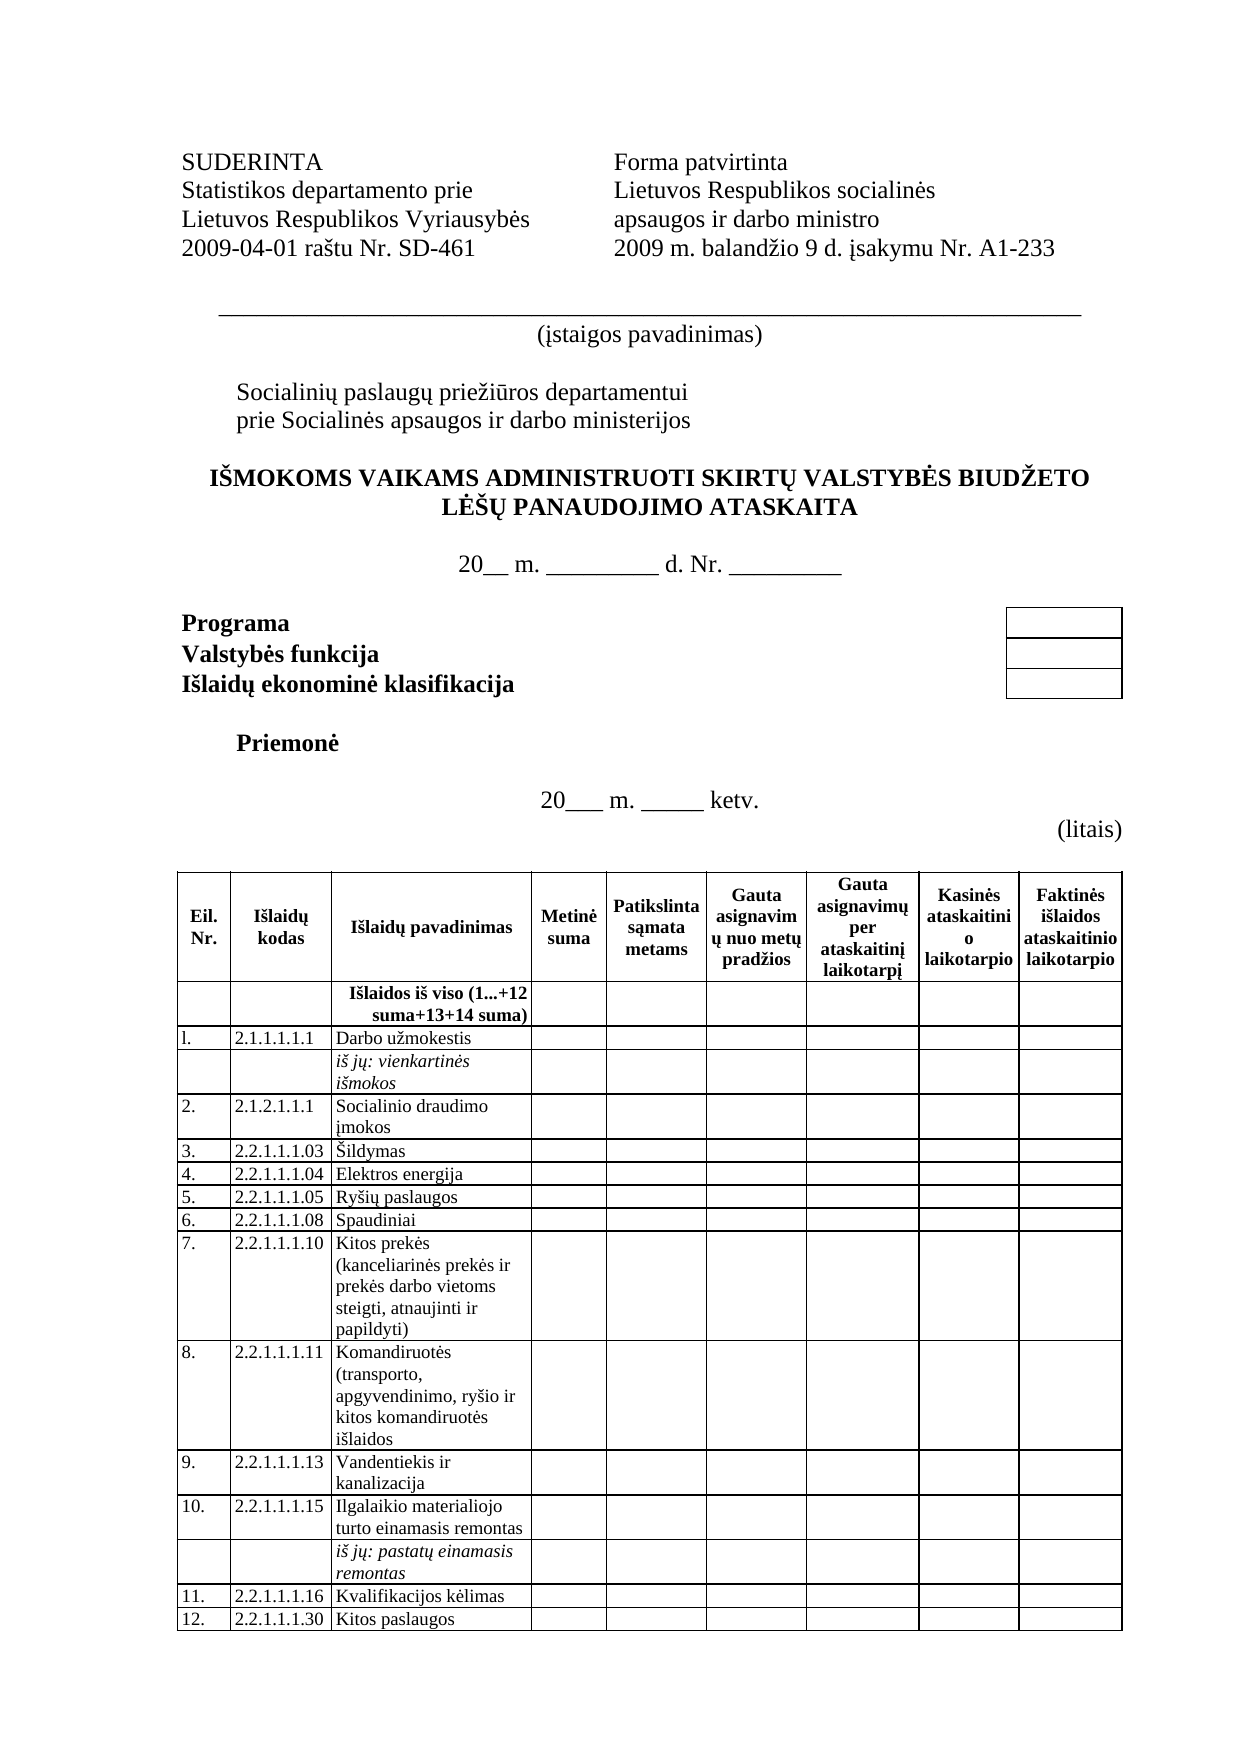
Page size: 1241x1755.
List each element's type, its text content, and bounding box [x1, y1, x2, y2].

table_cell [607, 1163, 706, 1184]
table_cell [607, 1140, 706, 1161]
table_cell [807, 1095, 918, 1138]
table_header Gauta asignavimų per ataskaitinį laikotarpį [807, 873, 918, 981]
table_cell [920, 1540, 1018, 1583]
table_cell [707, 1186, 806, 1207]
table_cell 9. [178, 1451, 230, 1494]
table_cell [532, 1140, 606, 1161]
table_cell [532, 1186, 606, 1207]
table_cell [1020, 1540, 1121, 1583]
table_cell Kitos prekės (kanceliarinės prekės ir prekės darbo vietoms steigti, atnaujinti ir papildyti) [332, 1232, 531, 1340]
table_cell [707, 1341, 806, 1449]
table_cell 2009 m. balandžio 9 d. įsakymu Nr. A1-233 [609, 233, 1122, 262]
table_cell [1020, 1140, 1121, 1161]
table_cell [807, 1163, 918, 1184]
table_cell [1020, 1341, 1121, 1449]
table_cell [1020, 1209, 1121, 1230]
table_cell [1020, 1585, 1121, 1606]
table_header Kasinės ataskaitinio laikotarpio [920, 873, 1018, 981]
table_cell 5. [178, 1186, 230, 1207]
table_cell 2.2.1.1.1.11 [231, 1341, 331, 1449]
table_cell [807, 1186, 918, 1207]
table_cell [607, 1232, 706, 1340]
table_cell [807, 1496, 918, 1538]
table_cell [532, 1585, 606, 1606]
table_cell Lietuvos Respublikos Vyriausybės [177, 204, 609, 233]
table_cell [920, 1050, 1018, 1093]
table_cell [1020, 1095, 1121, 1138]
table_cell 2.2.1.1.1.10 [231, 1232, 331, 1340]
table_cell [532, 1232, 606, 1340]
table_header Išlaidų pavadinimas [332, 873, 531, 981]
table_cell [807, 1209, 918, 1230]
table_cell 7. [178, 1232, 230, 1340]
table_cell [1020, 1186, 1121, 1207]
table_cell [807, 1341, 918, 1449]
table_cell [707, 1540, 806, 1583]
table_cell 3. [178, 1140, 230, 1161]
table_cell 12. [178, 1608, 230, 1629]
table_cell [807, 1050, 918, 1093]
table_cell Išlaidų ekonominė klasifikacija [177, 668, 1006, 698]
table_cell [532, 1341, 606, 1449]
table_cell [1020, 1163, 1121, 1184]
table_cell [1020, 1050, 1121, 1093]
table_cell [707, 1095, 806, 1138]
text IŠMOKOMS VAIKAMS ADMINISTRUOTI SKIRTŲ VALSTYBĖS BIUDŽETO LĖŠŲ PANAUDOJIMO ATASKAITA [177, 463, 1122, 521]
table_cell [920, 1095, 1018, 1138]
table_cell 2.1.2.1.1.1 [231, 1095, 331, 1138]
table_cell Vandentiekis ir kanalizacija [332, 1451, 531, 1494]
text prie Socialinės apsaugos ir darbo ministerijos [177, 406, 1122, 434]
table_cell Kitos paslaugos [332, 1608, 531, 1629]
table_cell Komandiruotės (transporto, apgyvendinimo, ryšio ir kitos komandiruotės išlaidos [332, 1341, 531, 1449]
table_cell iš jų: pastatų einamasis remontas [332, 1540, 531, 1583]
text _____________________________________________________________________ [177, 291, 1122, 319]
table_header Gauta asignavimų nuo metų pradžios [707, 873, 806, 981]
table_cell [607, 1095, 706, 1138]
table_cell 10. [178, 1496, 230, 1538]
table_cell [1007, 669, 1121, 698]
table_cell [707, 1140, 806, 1161]
table_header [1007, 608, 1121, 637]
table_cell Socialinio draudimo įmokos [332, 1095, 531, 1138]
table_header SUDERINTA [177, 147, 609, 176]
table_cell [1020, 1496, 1121, 1538]
table_cell [178, 1540, 230, 1583]
table_header Metinė suma [532, 873, 606, 981]
table_cell iš jų: vienkartinės išmokos [332, 1050, 531, 1093]
table_cell apsaugos ir darbo ministro [609, 204, 1122, 233]
table_cell [707, 1163, 806, 1184]
table_cell [920, 1232, 1018, 1340]
table_cell 2.2.1.1.1.08 [231, 1209, 331, 1230]
table_cell [607, 1209, 706, 1230]
table_cell [532, 1050, 606, 1093]
table_cell [807, 1540, 918, 1583]
table_cell 2.2.1.1.1.13 [231, 1451, 331, 1494]
table_cell 11. [178, 1585, 230, 1606]
table_cell 2.1.1.1.1.1 [231, 1027, 331, 1048]
table_cell [532, 1496, 606, 1538]
table_cell [607, 1027, 706, 1048]
table_cell [607, 1608, 706, 1629]
table_cell [920, 1163, 1018, 1184]
table_cell [807, 982, 918, 1025]
table_cell Kvalifikacijos kėlimas [332, 1585, 531, 1606]
table_cell [607, 1540, 706, 1583]
table_cell [920, 1496, 1018, 1538]
table_cell [532, 1163, 606, 1184]
table_cell [1020, 1232, 1121, 1340]
table_cell [920, 1027, 1018, 1048]
table_cell [707, 1496, 806, 1538]
table_cell 2.2.1.1.1.04 [231, 1163, 331, 1184]
table_cell [532, 982, 606, 1025]
table_cell [607, 1585, 706, 1606]
table_cell [807, 1027, 918, 1048]
table_cell [607, 1186, 706, 1207]
table_cell [707, 982, 806, 1025]
table_cell 2.2.1.1.1.30 [231, 1608, 331, 1629]
table_cell 4. [178, 1163, 230, 1184]
table_cell [707, 1608, 806, 1629]
table_cell [707, 1027, 806, 1048]
table_cell [1020, 982, 1121, 1025]
table_cell [707, 1451, 806, 1494]
table_cell Išlaidos iš viso (1...+12 suma+13+14 suma) [332, 982, 531, 1025]
table_cell [178, 1050, 230, 1093]
text (įstaigos pavadinimas) [177, 319, 1122, 348]
table_cell [532, 1608, 606, 1629]
table_cell [231, 982, 331, 1025]
table_cell [1007, 639, 1121, 667]
table_cell Spaudiniai [332, 1209, 531, 1230]
table_cell [1020, 1451, 1121, 1494]
table_cell 2.2.1.1.1.16 [231, 1585, 331, 1606]
table_cell 8. [178, 1341, 230, 1449]
table_cell [532, 1095, 606, 1138]
table_header Patikslinta sąmata metams [607, 873, 706, 981]
table_cell [607, 1496, 706, 1538]
table_cell [1020, 1608, 1121, 1629]
table_cell Ryšių paslaugos [332, 1186, 531, 1207]
table_cell [807, 1608, 918, 1629]
table_cell [607, 1451, 706, 1494]
table_cell [920, 1140, 1018, 1161]
table_header Eil. Nr. [178, 873, 230, 981]
text (litais) [177, 814, 1122, 843]
table_cell [607, 1050, 706, 1093]
table_cell [532, 1451, 606, 1494]
table_cell Elektros energija [332, 1163, 531, 1184]
table_cell [607, 982, 706, 1025]
table_cell [920, 1585, 1018, 1606]
table_cell [920, 1608, 1018, 1629]
table_cell [231, 1050, 331, 1093]
table_header Išlaidų kodas [231, 873, 331, 981]
table_cell 2. [178, 1095, 230, 1138]
table_cell [707, 1209, 806, 1230]
table_cell [920, 982, 1018, 1025]
text Priemonė [177, 728, 1122, 756]
table_cell [607, 1341, 706, 1449]
table_cell [532, 1027, 606, 1048]
text Socialinių paslaugų priežiūros departamentui [177, 377, 1122, 406]
table_cell Lietuvos Respublikos socialinės [609, 176, 1122, 204]
text 20___ m. _____ ketv. [177, 785, 1122, 814]
table_cell [920, 1451, 1018, 1494]
table_cell [807, 1232, 918, 1340]
table_cell Ilgalaikio materialiojo turto einamasis remontas [332, 1496, 531, 1538]
table_cell Šildymas [332, 1140, 531, 1161]
table_cell Statistikos departamento prie [177, 176, 609, 204]
table_cell [920, 1341, 1018, 1449]
table_cell [807, 1451, 918, 1494]
table_cell [231, 1540, 331, 1583]
table_header Forma patvirtinta [609, 147, 1122, 176]
table_cell [807, 1585, 918, 1606]
table_header Faktinės išlaidos ataskaitinio laikotarpio [1020, 873, 1121, 981]
table_cell [178, 982, 230, 1025]
table_cell [1020, 1027, 1121, 1048]
table_cell [920, 1186, 1018, 1207]
table_cell [920, 1209, 1018, 1230]
table_cell 2.2.1.1.1.05 [231, 1186, 331, 1207]
table_header Programa [177, 607, 1006, 637]
table_cell 2009-04-01 raštu Nr. SD-461 [177, 233, 609, 262]
table_cell [707, 1050, 806, 1093]
table_cell l. [178, 1027, 230, 1048]
text 20__ m. _________ d. Nr. _________ [177, 549, 1122, 578]
table_cell [707, 1232, 806, 1340]
table_cell [532, 1540, 606, 1583]
table_cell Valstybės funkcija [177, 637, 1006, 667]
table_cell 2.2.1.1.1.15 [231, 1496, 331, 1538]
table_cell [807, 1140, 918, 1161]
table_cell 6. [178, 1209, 230, 1230]
table_cell [707, 1585, 806, 1606]
table_cell [532, 1209, 606, 1230]
table_cell Darbo užmokestis [332, 1027, 531, 1048]
table_cell 2.2.1.1.1.03 [231, 1140, 331, 1161]
